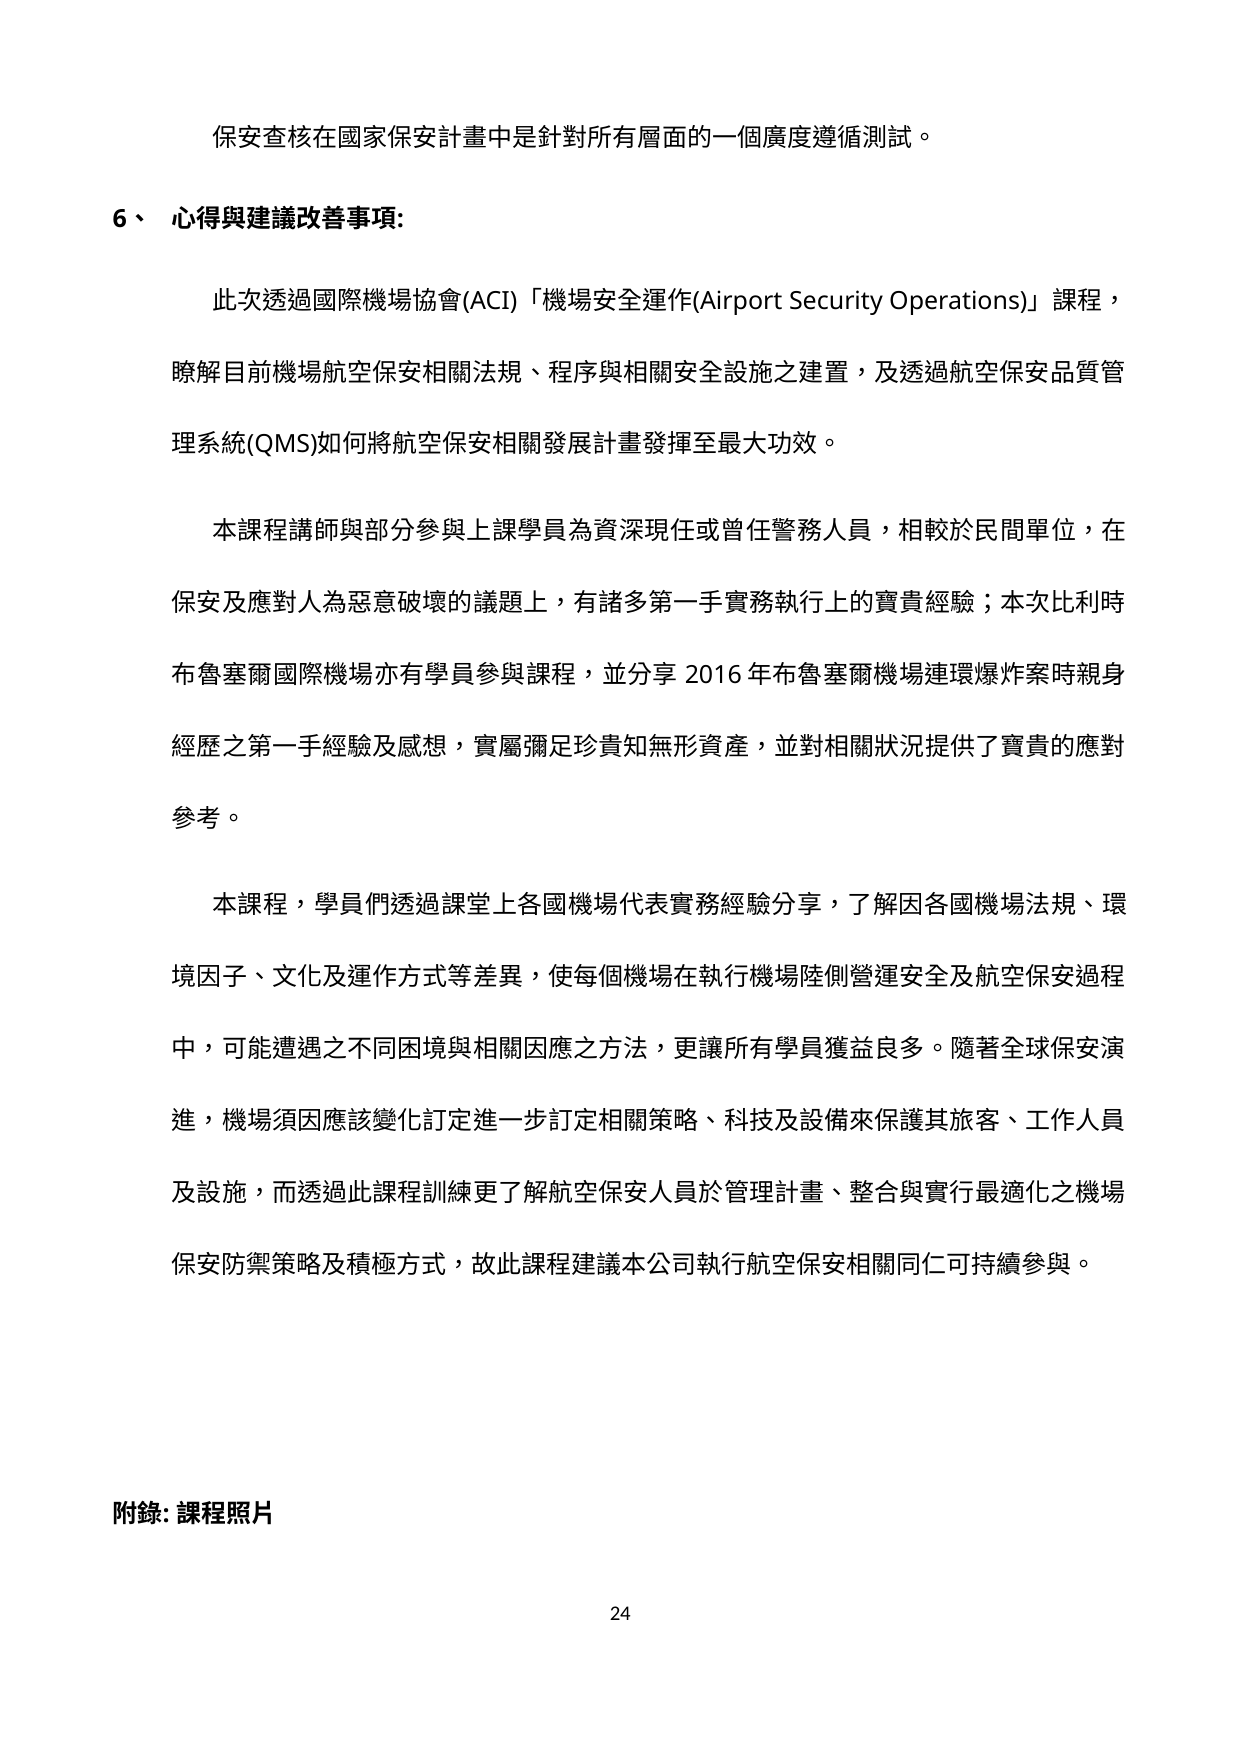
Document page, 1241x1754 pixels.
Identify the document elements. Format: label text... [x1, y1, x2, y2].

text 本課程，學員們透過課堂上各國機場代表實務經驗分享，了解因各國機場法規、環境因子、文化及運作方式等差異，使每個機場在執行機場陸側營運安全及航空保安過程中，可能遭遇之不同困境與相關因應之方法，更讓所有學員獲益良多。隨著全球保安演進，機場須因應該變化訂定進一步訂定相關策略、科技及設備來保護其旅客、工作人員及設施，而透過此課程訓練更了解航空保安人員於管理計畫、整合與實行最適化之機場保安防禦策略及積極方式，故此課程建議本公司執行航空保安相關同仁可持續參與。 [172, 861, 1128, 1283]
list 心得與建議改善事項: [112, 175, 1128, 238]
text 本課程講師與部分參與上課學員為資深現任或曾任警務人員，相較於民間單位，在保安及應對人為惡意破壞的議題上，有諸多第一手實務執行上的寶貴經驗；本次比利時布魯塞爾國際機場亦有學員參與課程，並分享2016年布魯塞爾機場連環爆炸案時親身經歷之第一手經驗及感想，實屬彌足珍貴知無形資產，並對相關狀況提供了寶貴的應對參考。 [172, 487, 1128, 837]
text 附錄: 課程照片 [112, 1470, 1128, 1532]
text 保安查核在國家保安計畫中是針對所有層面的一個廣度遵循測試。 [172, 94, 1128, 157]
text 此次透過國際機場協會(ACI)「機場安全運作(Airport Security Operations)」課程，瞭解目前機場航空保安相關法規、程序與相關安全設施之建置，及透過航空保安品質管理系統(QMS)如何將航空保安相關發展計畫發揮至最大功效。 [172, 257, 1128, 463]
